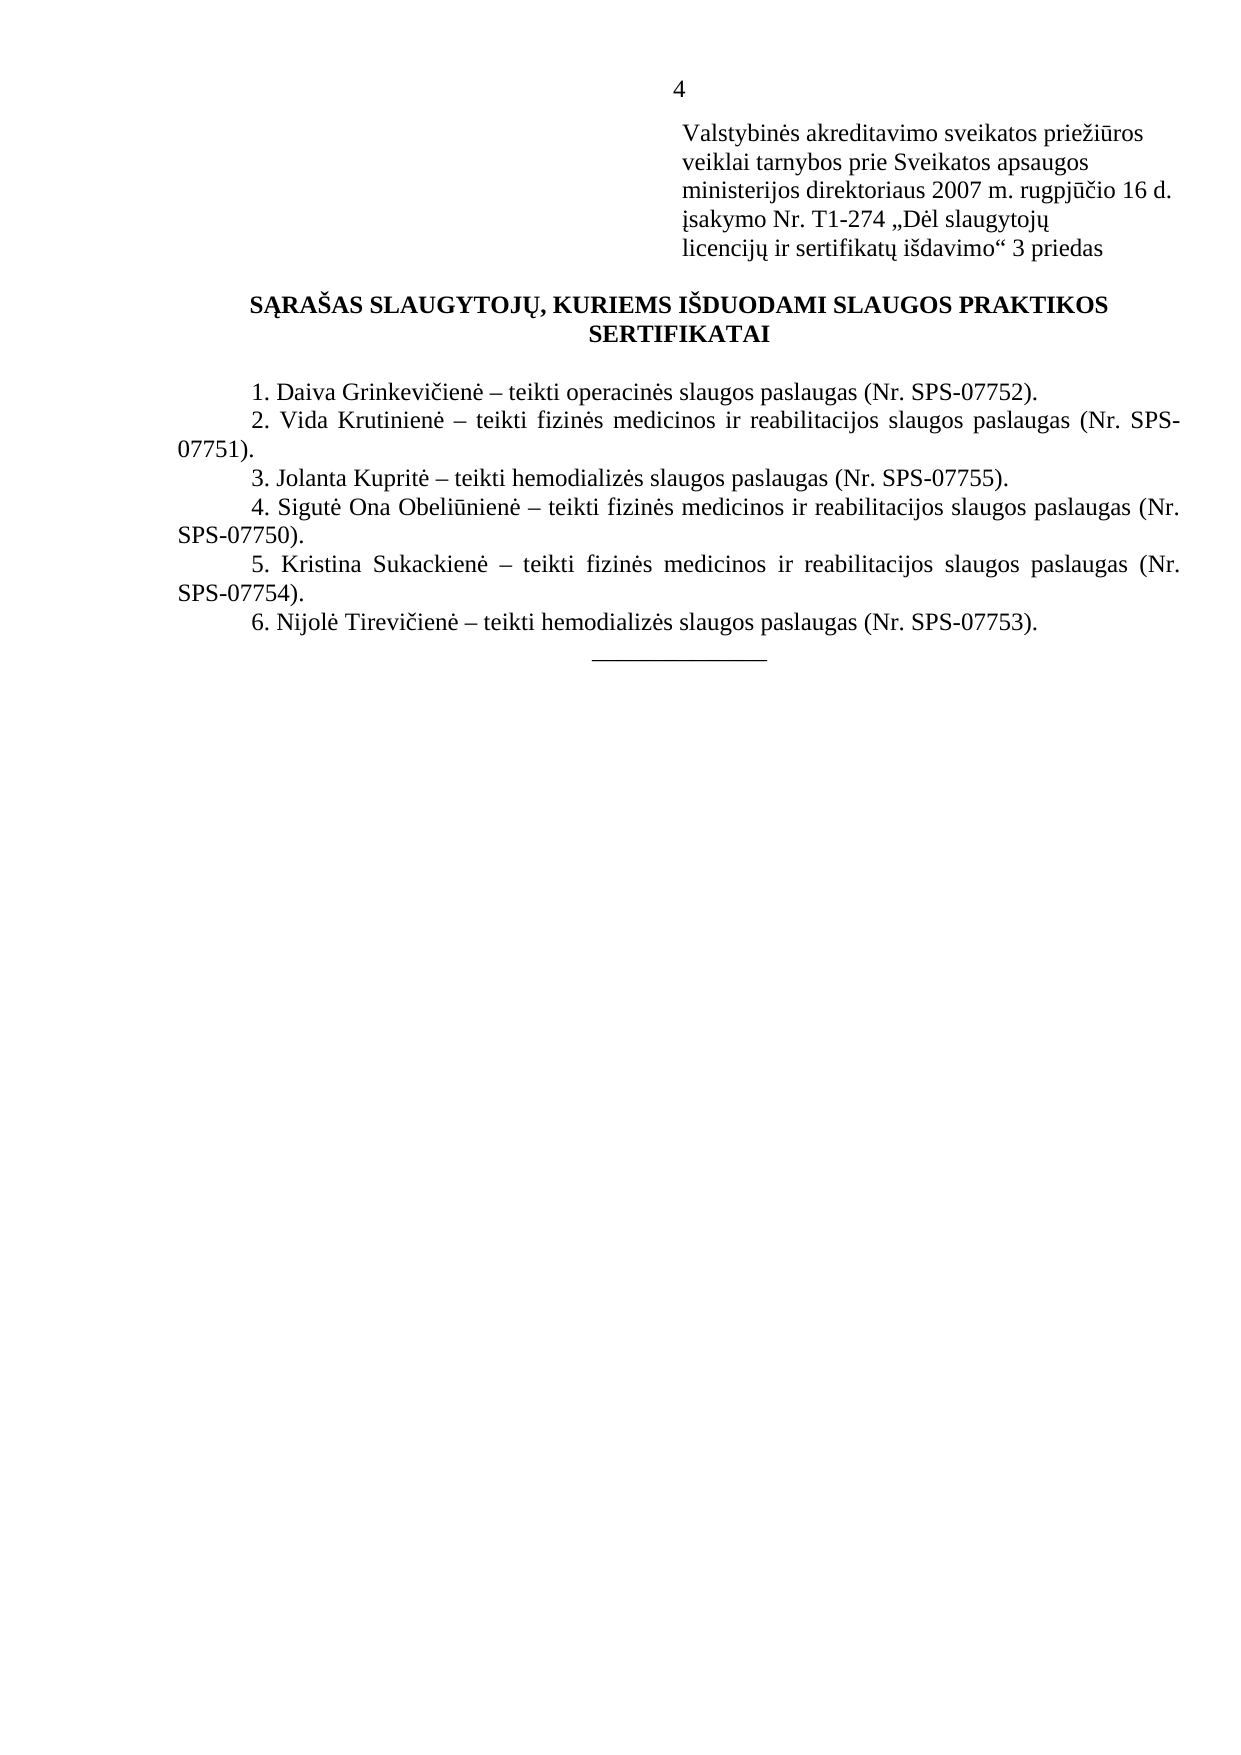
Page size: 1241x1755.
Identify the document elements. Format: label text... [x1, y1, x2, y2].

text 4. Sigutė Ona Obeliūnienė – teikti fizinės medicinos ir reabilitacijos slaugos paslaugas (Nr. SPS-07750). [177, 492, 1181, 549]
text licencijų ir sertifikatų išdavimo“ 3 priedas [177, 233, 1181, 262]
text įsakymo Nr. T1-274 „Dėl slaugytojų [177, 204, 1181, 233]
text Valstybinės akreditavimo sveikatos priežiūros [177, 118, 1181, 147]
text 2. Vida Krutinienė – teikti fizinės medicinos ir reabilitacijos slaugos paslaugas (Nr. SPS-07751). [177, 406, 1181, 463]
text 3. Jolanta Kupritė – teikti hemodializės slaugos paslaugas (Nr. SPS-07755). [177, 463, 1181, 492]
text ministerijos direktoriaus 2007 m. rugpjūčio 16 d. [177, 176, 1181, 204]
text veiklai tarnybos prie Sveikatos apsaugos [177, 147, 1181, 176]
text SĄRAŠAS SLAUGYTOJŲ, KURIEMS IŠDUODAMI SLAUGOS PRAKTIKOS SERTIFIKATAI [177, 291, 1181, 348]
text 5. Kristina Sukackienė – teikti fizinės medicinos ir reabilitacijos slaugos paslaugas (Nr. SPS-07754). [177, 549, 1181, 607]
text 1. Daiva Grinkevičienė – teikti operacinės slaugos paslaugas (Nr. SPS-07752). [177, 377, 1181, 406]
text ______________ [177, 636, 1181, 664]
text 6. Nijolė Tirevičienė – teikti hemodializės slaugos paslaugas (Nr. SPS-07753). [177, 607, 1181, 636]
